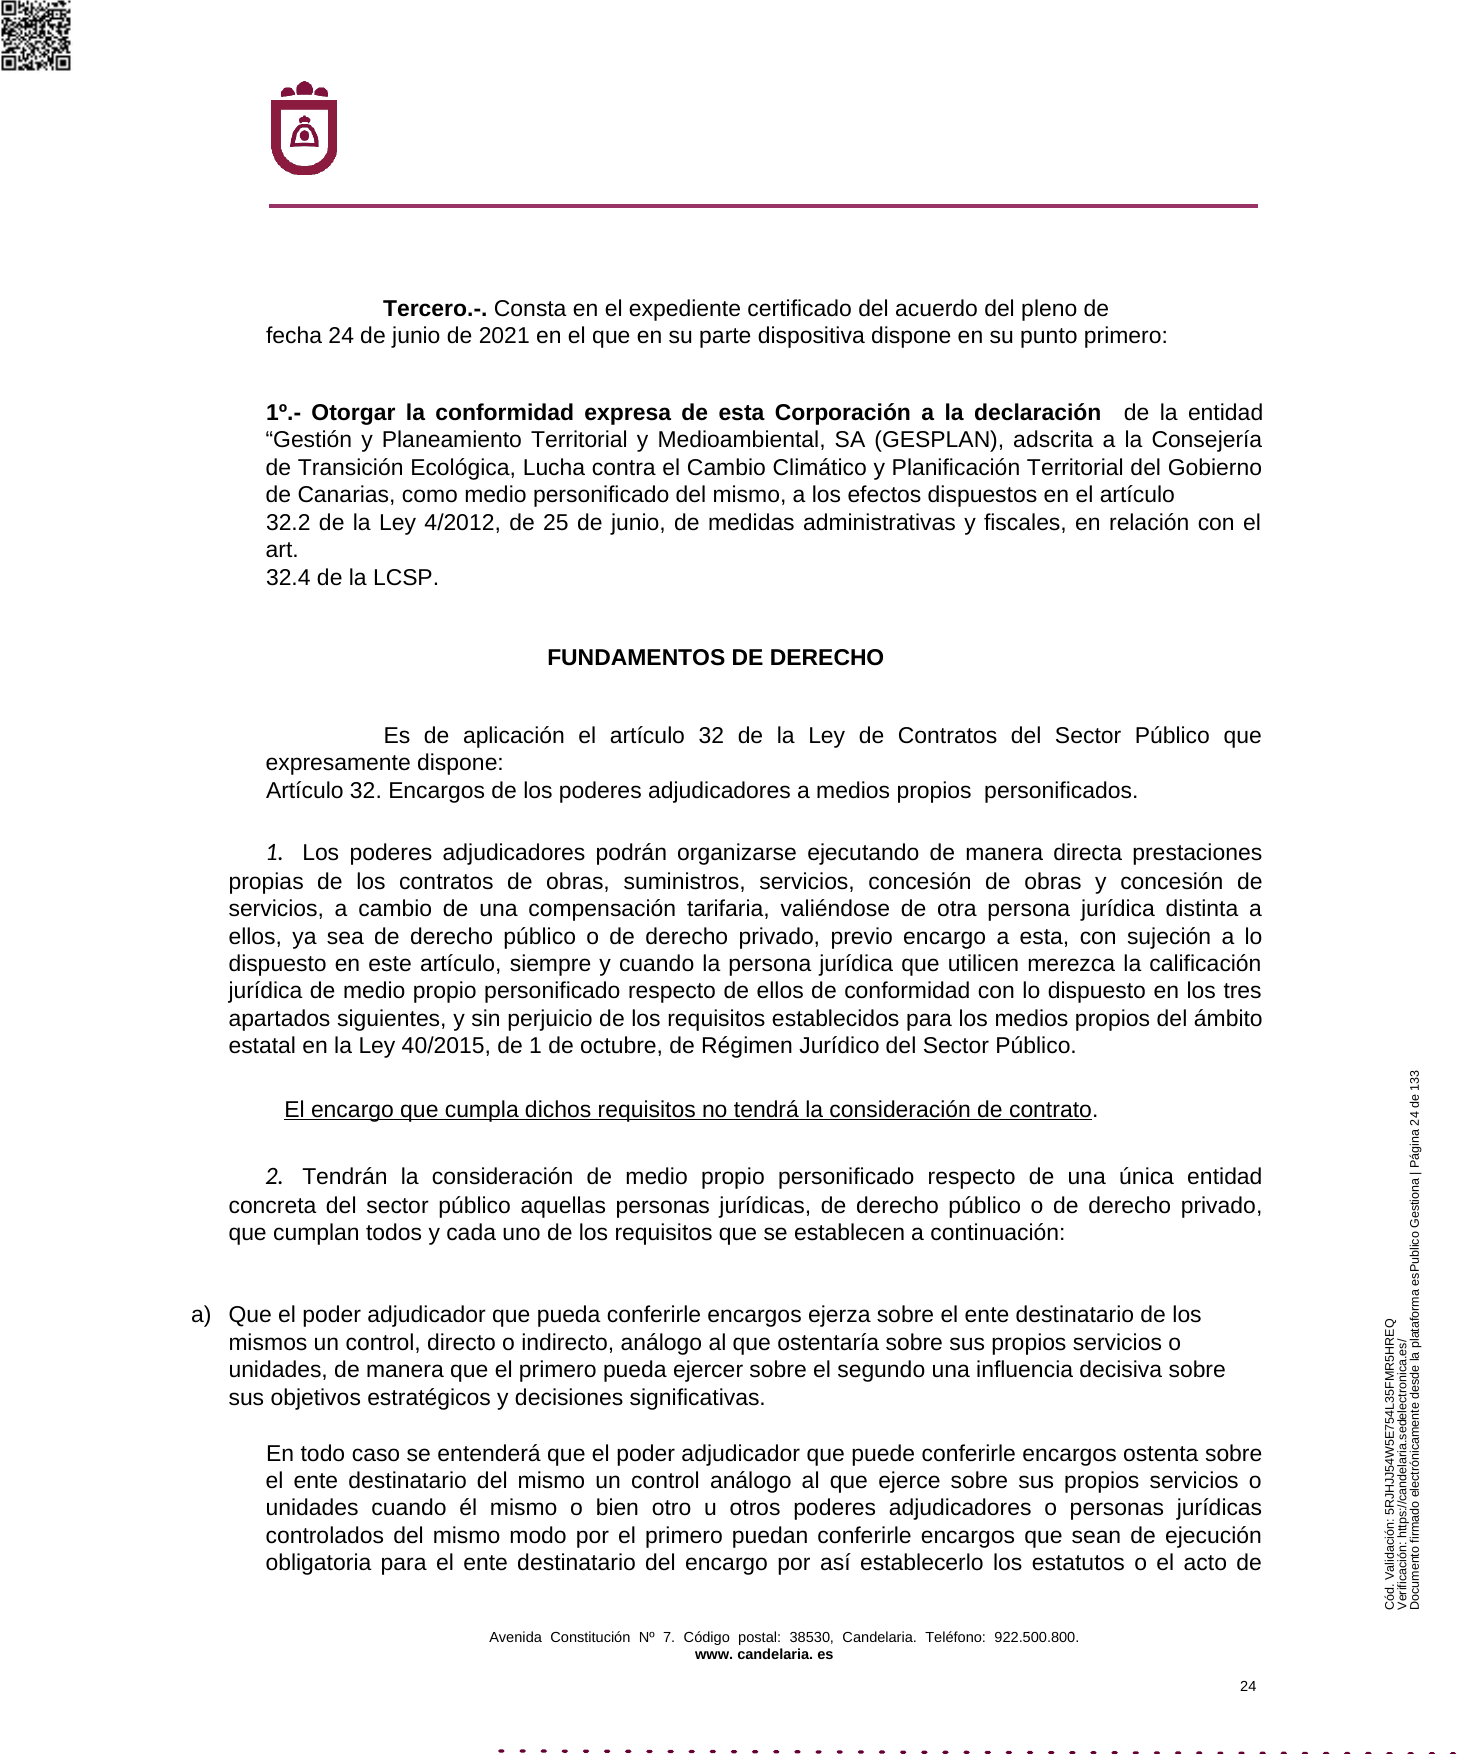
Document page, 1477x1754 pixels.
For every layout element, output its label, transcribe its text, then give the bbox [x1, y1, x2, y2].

list Tendrán la consideración de medio propio personificado respecto de una única entidad concreta del sector público aquellas personas jurídicas, de derecho público o de derecho privado, que cumplan todos y cada uno de los requisitos que se establecen a continuación: [228, 1160, 1263, 1245]
text El encargo que cumpla dichos requisitos no tendrá la consideración de contrato. [284, 1096, 1269, 1122]
text 32.2 de la Ley 4/2012, de 25 de junio, de medidas administrativas y fiscales, en relación con el art. [265, 509, 1263, 563]
text 32.4 de la LCSP. [265, 564, 1263, 591]
list Los poderes adjudicadores podrán organizarse ejecutando de manera directa prestaciones propias de los contratos de obras, suministros, servicios, concesión de obras y concesión de servicios, a cambio de una compensación tarifaria, valiéndose de otra persona jurídica distinta a ellos, ya sea de derecho público o de derecho privado, previo encargo a esta, con sujeción a lo dispuesto en este artículo, siempre y cuando la persona jurídica que utilicen merezca la calificación jurídica de medio propio personificado respecto de ellos de conformidad con lo dispuesto en los tres apartados siguientes, y sin perjuicio de los requisitos establecidos para los medios propios del ámbito estatal en la Ley 40/2015, de 1 de octubre, de Régimen Jurídico del Sector Público. [228, 836, 1263, 1058]
text Es de aplicación el artículo 32 de la Ley de Contratos del Sector Público que expresamente dispone: [265, 722, 1263, 775]
list Que el poder adjudicador que pueda conferirle encargos ejerza sobre el ente destinatario de los mismos un control, directo o indirecto, análogo al que ostentaría sobre sus propios servicios o unidades, de manera que el primero pueda ejercer sobre el segundo una influencia decisiva sobre sus objetivos estratégicos y decisiones significativas. [191, 1301, 1266, 1410]
text En todo caso se entenderá que el poder adjudicador que puede conferirle encargos ostenta sobre el ente destinatario del mismo un control análogo al que ejerce sobre sus propios servicios o unidades cuando él mismo o bien otro u otros poderes adjudicadores o personas jurídicas controlados del mismo modo por el primero puedan conferirle encargos que sean de ejecución obligatoria para el ente destinatario del encargo por así establecerlo los estatutos o el acto de [265, 1439, 1263, 1576]
text FUNDAMENTOS DE DERECHO [502, 644, 1263, 670]
text fecha 24 de junio de 2021 en el que en su parte dispositiva dispone en su punto primero: [265, 322, 1263, 349]
text Tercero.-. Consta en el expediente certificado del acuerdo del pleno de [382, 294, 1263, 321]
text 1º.- Otorgar la conformidad expresa de esta Corporación a la declaración de la entidad “Gestión y Planeamiento Territorial y Medioambiental, SA (GESPLAN), adscrita a la Consejería de Transición Ecológica, Lucha contra el Cambio Climático y Planificación Territorial del Gobierno de Canarias, como medio personificado del mismo, a los efectos dispuestos en el artículo [265, 399, 1263, 507]
text Artículo 32. Encargos de los poderes adjudicadores a medios propios personificados. [265, 777, 1139, 803]
